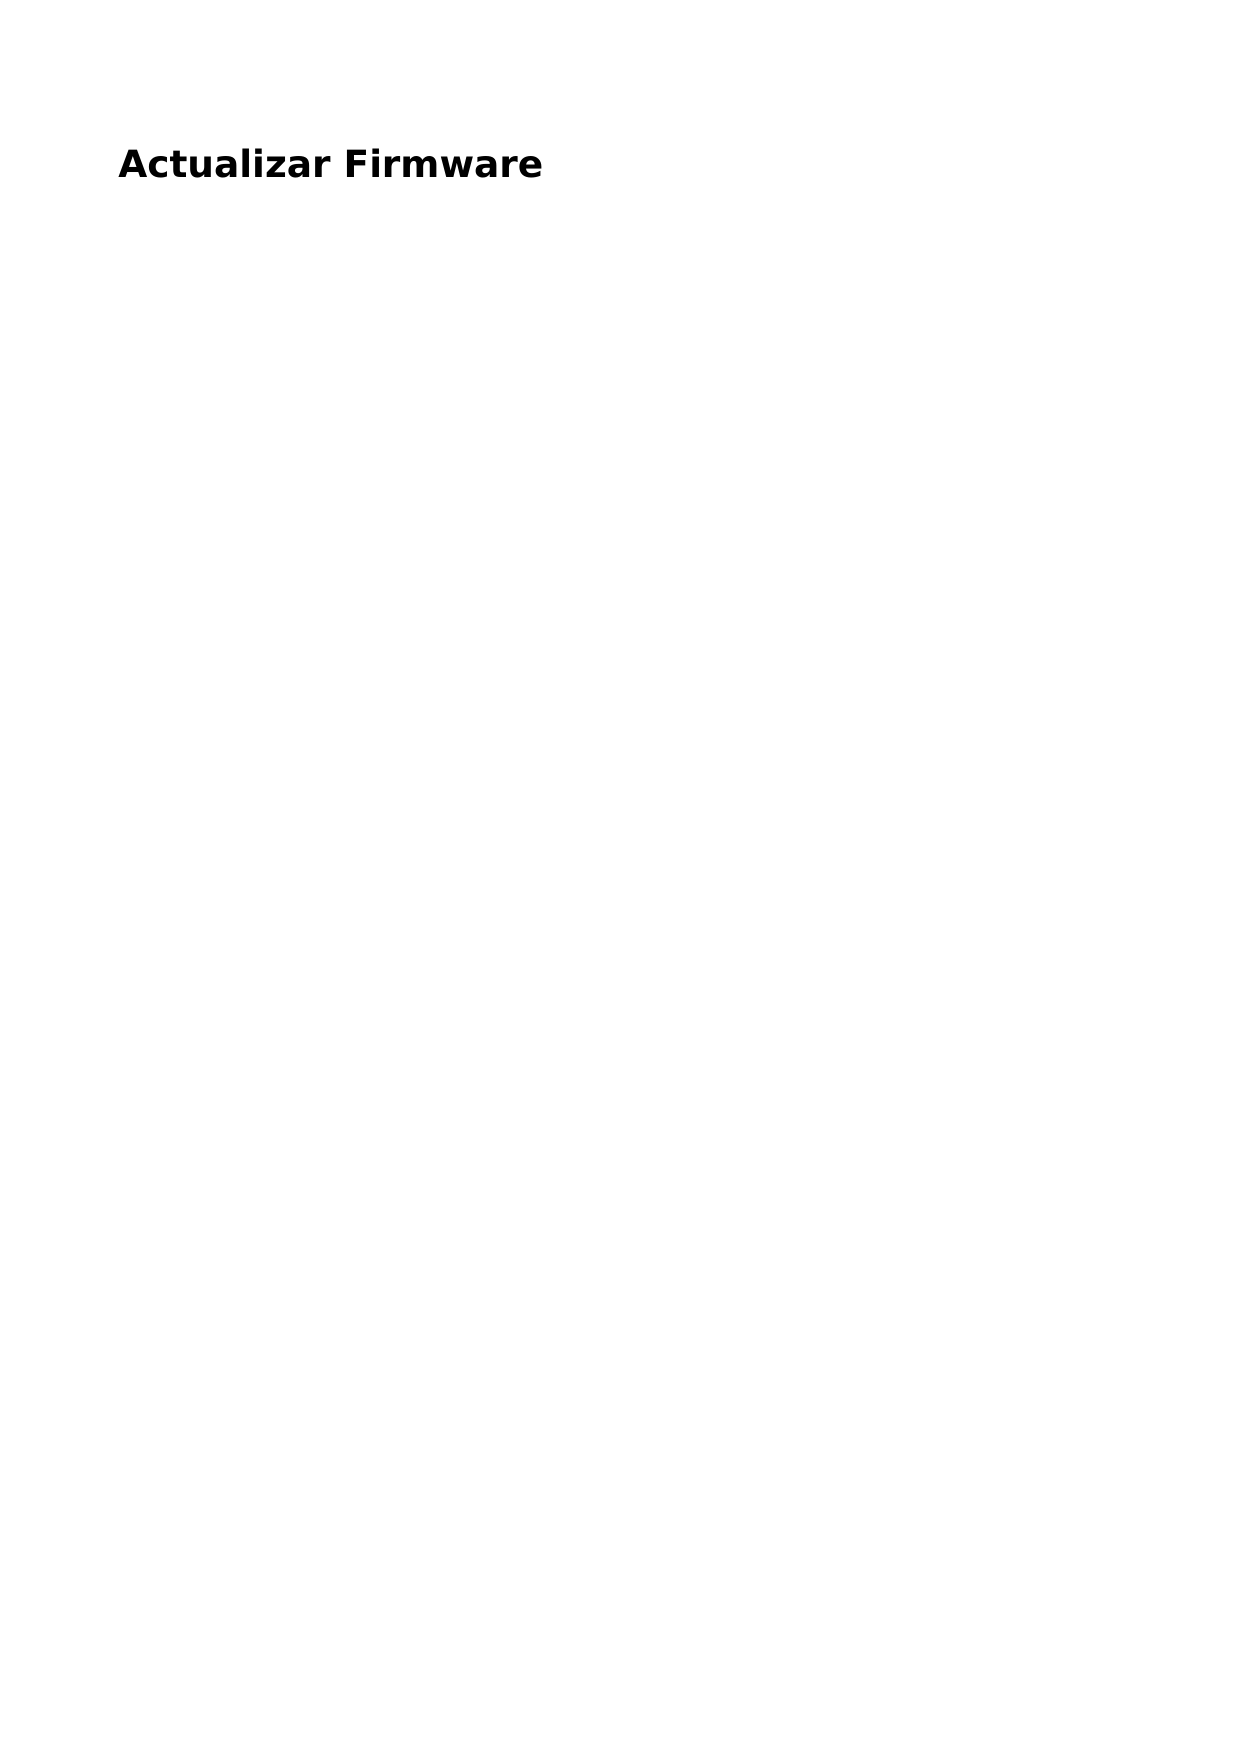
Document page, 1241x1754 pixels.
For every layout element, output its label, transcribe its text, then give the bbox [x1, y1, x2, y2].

subtitle Actualizar Firmware [118, 143, 1122, 187]
